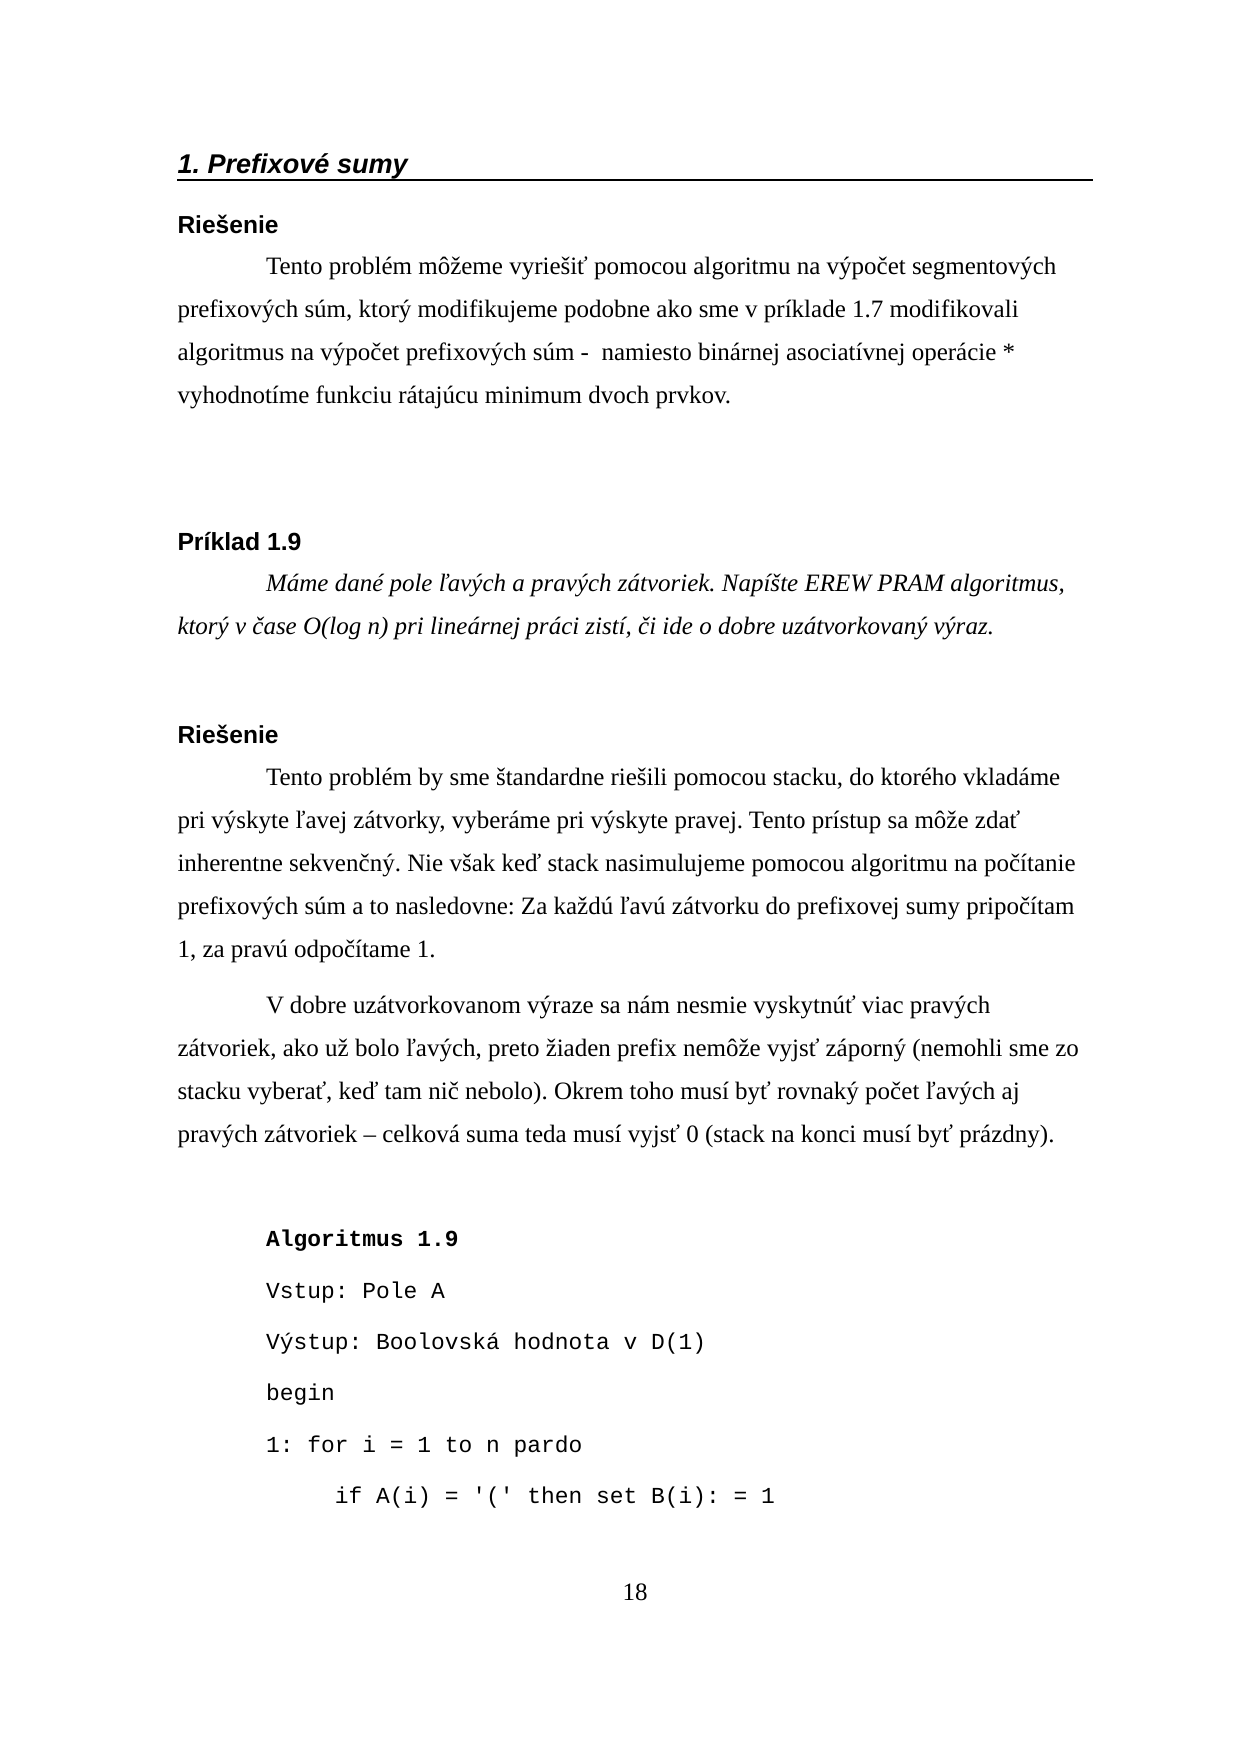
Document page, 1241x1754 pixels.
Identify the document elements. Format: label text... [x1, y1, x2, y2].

text Vstup: Pole A [177, 1279, 1093, 1305]
text Tento problém by sme štandardne riešili pomocou stacku, do ktorého vkladáme pri výskyte ľavej zátvorky, vyberáme pri výskyte pravej. Tento prístup sa môže zdať inherentne sekvenčný. Nie však keď stack nasimulujeme pomocou algoritmu na počítanie prefixových súm a to nasledovne: Za každú ľavú zátvorku do prefixovej sumy pripočítam 1, za pravú odpočítame 1. [177, 762, 1093, 963]
text Algoritmus 1.9 [177, 1228, 1093, 1253]
text Máme dané pole ľavých a pravých zátvoriek. Napíšte EREW PRAM algoritmus, ktorý v čase O(log n) pri lineárnej práci zistí, či ide o dobre uzátvorkovaný výraz. [177, 568, 1093, 640]
subtitle Riešenie [177, 721, 1093, 749]
subtitle Príklad 1.9 [177, 527, 1093, 556]
text Výstup: Boolovská hodnota v D(1) [177, 1330, 1093, 1356]
text if A(i) = '(' then set B(i): = 1 [266, 1484, 1093, 1510]
text Tento problém môžeme vyriešiť pomocou algoritmu na výpočet segmentových prefixových súm, ktorý modifikujeme podobne ako sme v príklade 1.7 modifikovali algoritmus na výpočet prefixových súm - namiesto binárnej asociatívnej operácie * vyhodnotíme funkciu rátajúcu minimum dvoch prvkov. [177, 251, 1093, 409]
text 1: for i = 1 to n pardo [266, 1433, 1093, 1459]
subtitle Riešenie [177, 210, 1093, 239]
text begin [266, 1382, 1093, 1408]
text V dobre uzátvorkovanom výraze sa nám nesmie vyskytnúť viac pravých zátvoriek, ako už bolo ľavých, preto žiaden prefix nemôže vyjsť záporný (nemohli sme zo stacku vyberať, keď tam nič nebolo). Okrem toho musí byť rovnaký počet ľavých aj pravých zátvoriek – celková suma teda musí vyjsť 0 (stack na konci musí byť prázdny). [177, 990, 1093, 1148]
